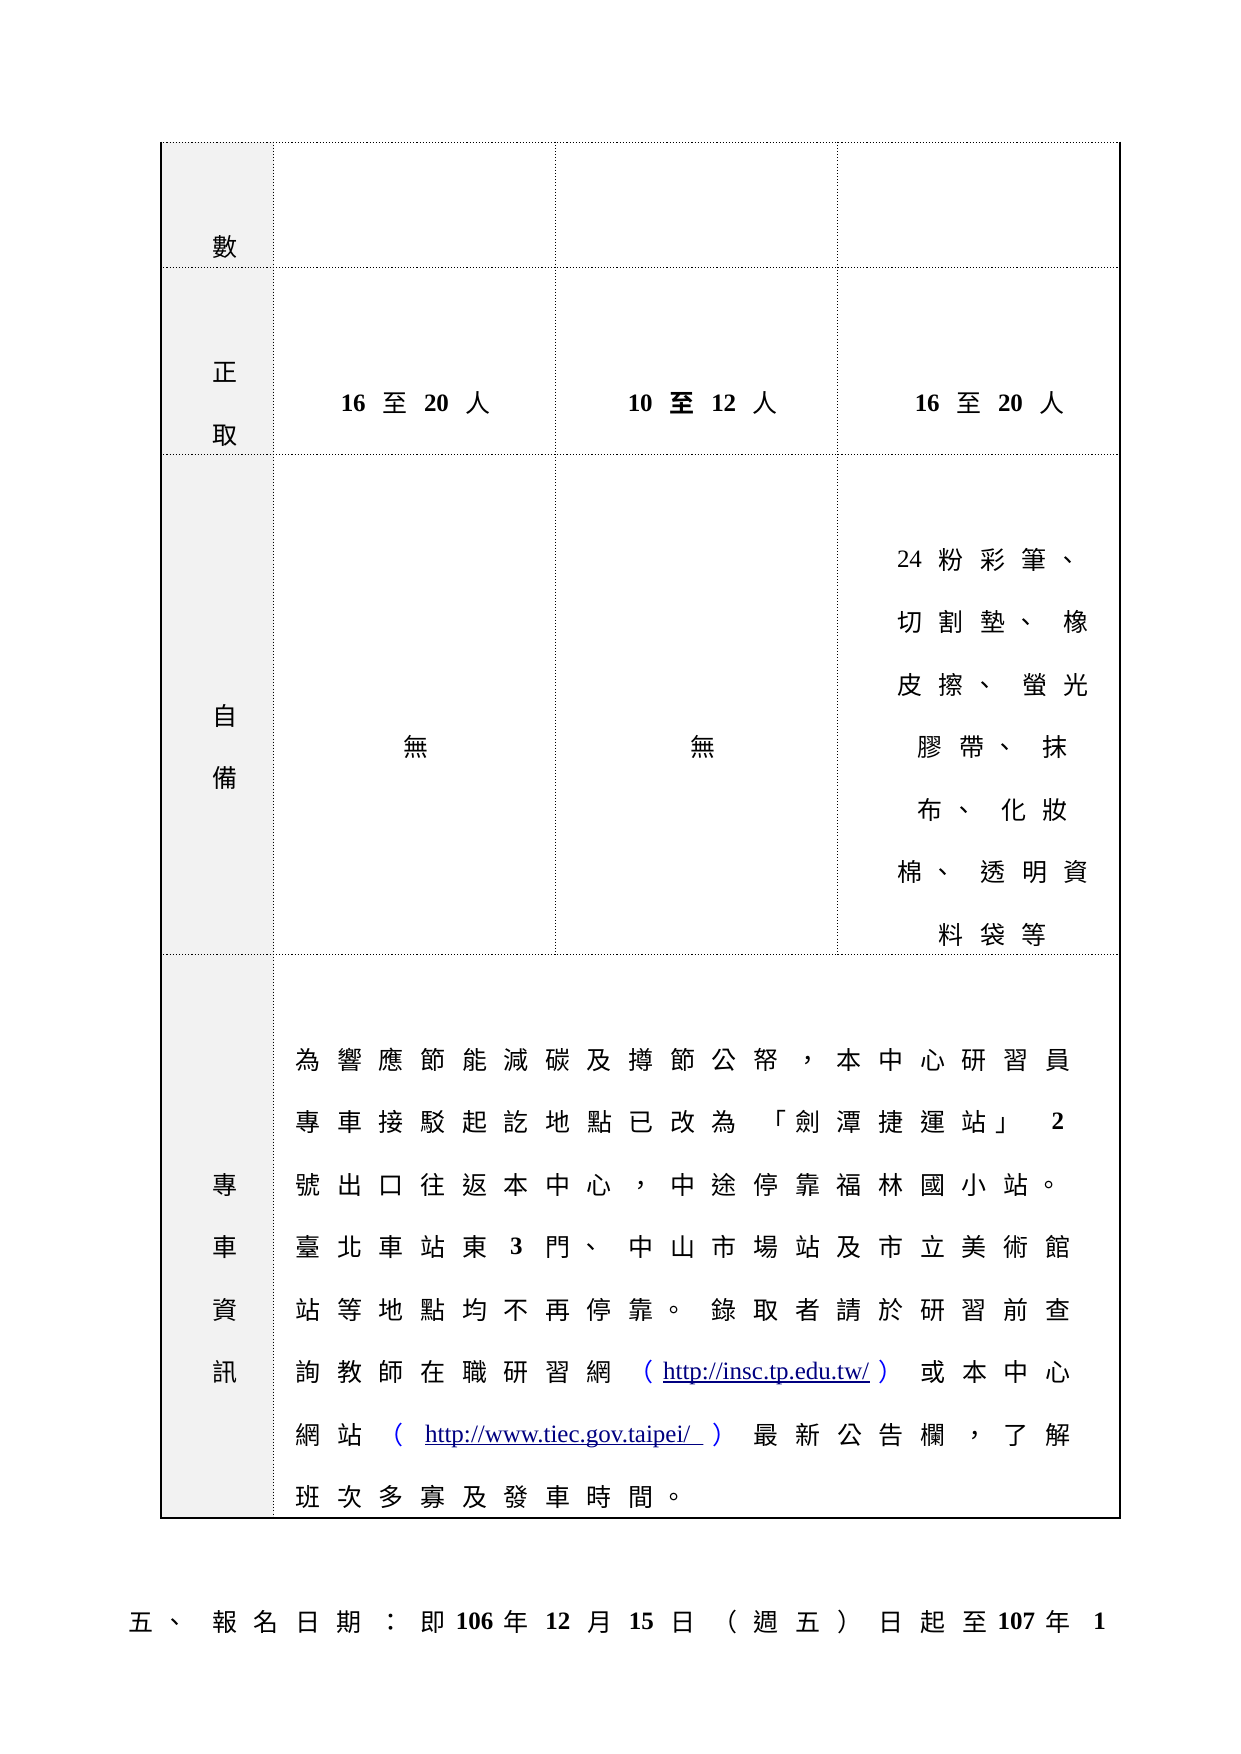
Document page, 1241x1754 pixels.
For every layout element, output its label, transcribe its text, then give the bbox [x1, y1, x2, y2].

table_cell [556, 142, 838, 267]
table_cell 自備 [162, 454, 274, 954]
text 五、報名日期：即106年12月15日（週五）日起至107年1 [120, 1579, 1120, 1642]
table_cell 無 [556, 454, 838, 954]
table_cell 專車資訊 [162, 954, 274, 1517]
table_cell 24粉彩筆、切割墊、橡皮擦、螢光膠帶、抹布、化妝棉、透明資料袋等 [838, 454, 1119, 954]
table_cell [274, 142, 556, 267]
table_cell [838, 142, 1119, 267]
table_cell 無 [274, 454, 556, 954]
table_cell 16至20人 [274, 267, 556, 454]
table_cell 10至12人 [556, 267, 838, 454]
table_cell 數 [162, 142, 274, 267]
table_cell 為響應節能減碳及撙節公帑，本中心研習員專車接駁起訖地點已改為「劍潭捷運站」2號出口往返本中心，中途停靠福林國小站。臺北車站東3門、中山市場站及市立美術館站等地點均不再停靠。錄取者請於研習前查詢教師在職研習網（http://insc.tp.edu.tw/）或本中心網站（http://www.tiec.gov.taipei/）最新公告欄，了解班次多寡及發車時間。 [274, 954, 1119, 1517]
table_cell 正取 [162, 267, 274, 454]
table_cell 16至20人 [838, 267, 1119, 454]
